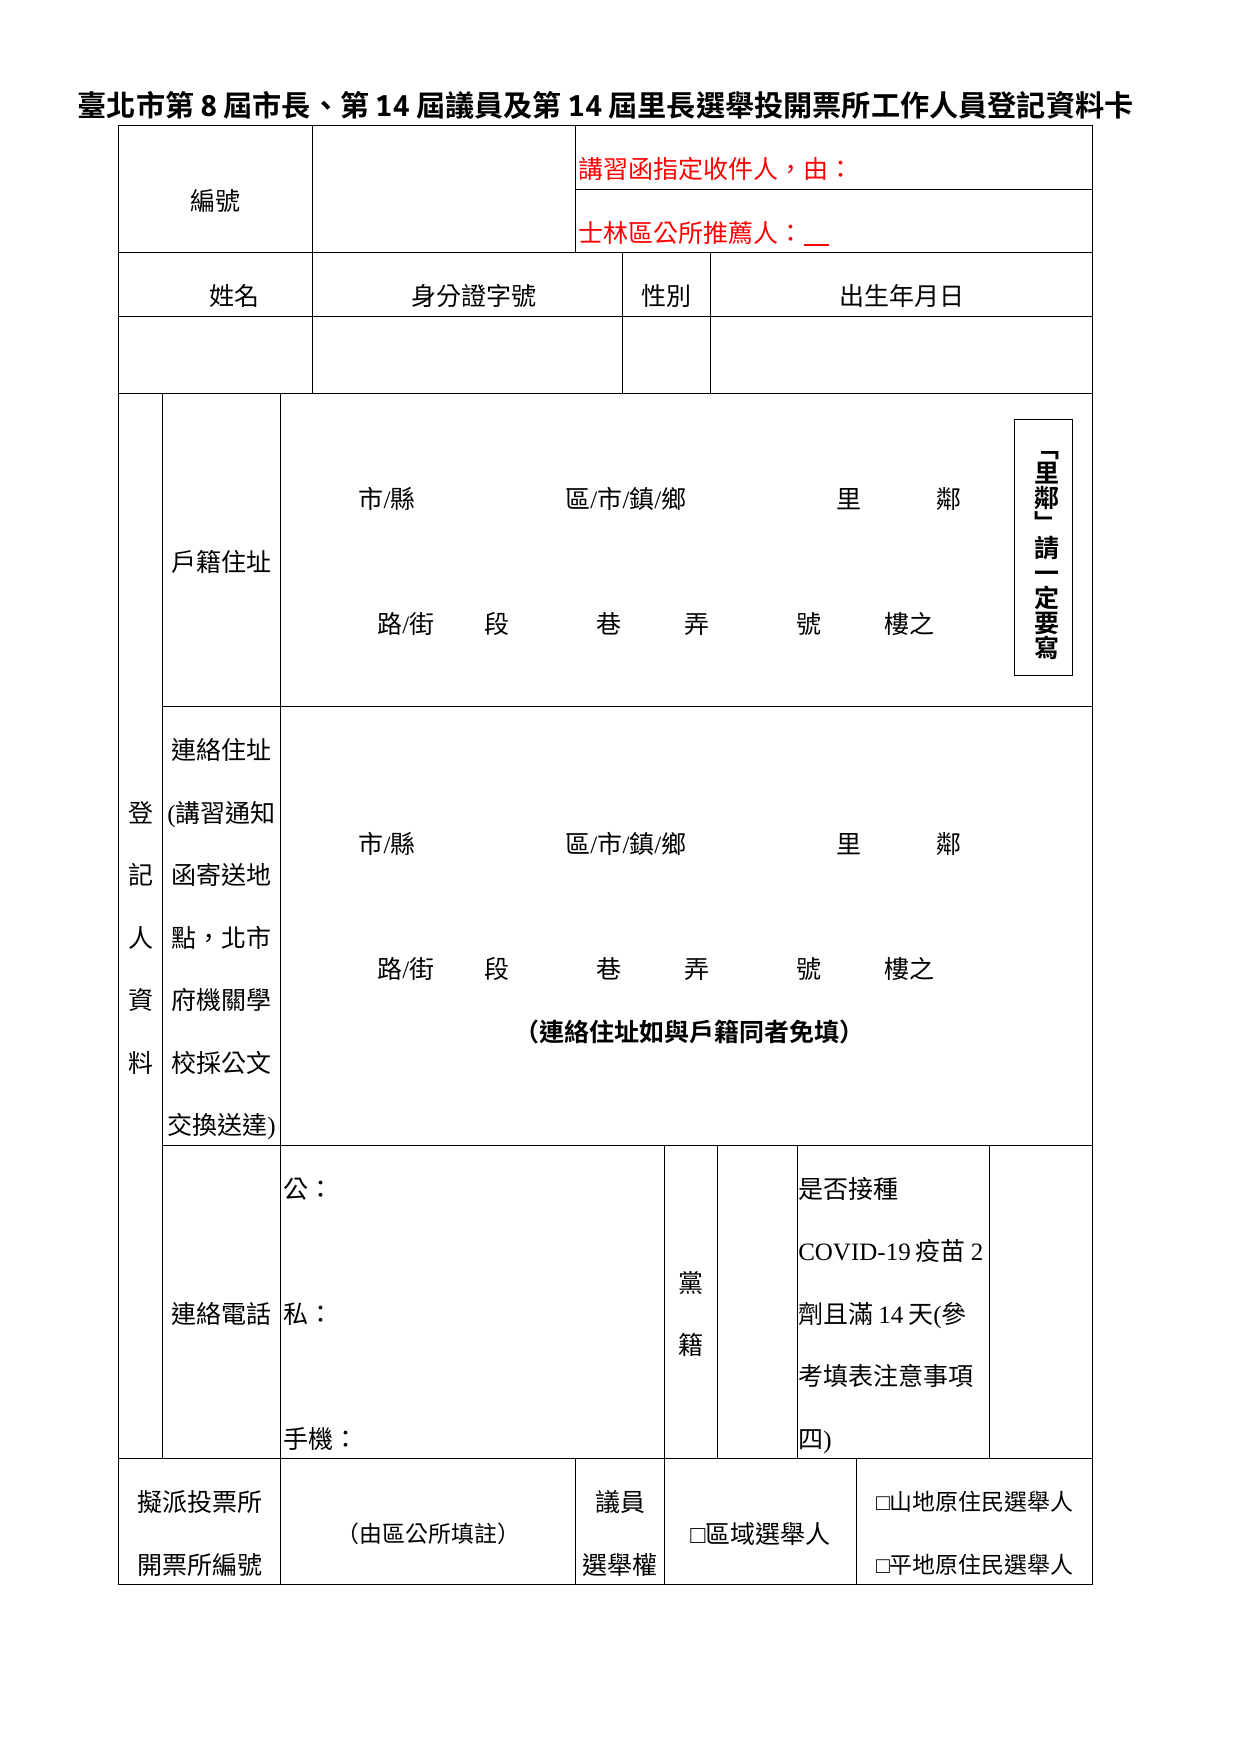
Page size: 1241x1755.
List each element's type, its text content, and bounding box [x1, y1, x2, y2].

table_header 講習函指定收件人，由： [576, 126, 1092, 188]
table_cell [990, 1146, 1092, 1458]
table_cell □區域選舉人 [665, 1459, 856, 1584]
table_cell 市/縣 區/市/鎮/鄉 里 鄰 路/街 段 巷 弄 號 樓之 （連絡住址如與戶籍同者免填） [281, 707, 1092, 1145]
table_header [313, 126, 575, 252]
table_cell 擬派投票所 開票所編號 [119, 1459, 280, 1584]
table_cell 登 記 人 資 料 [119, 394, 162, 1458]
table_cell [313, 317, 622, 393]
text 臺北市第8屆市長、第14屆議員及第14屆里長選舉投開票所工作人員登記資料卡 [77, 82, 1134, 125]
table_cell □山地原住民選舉人 □平地原住民選舉人 [857, 1459, 1092, 1584]
table_cell 連絡電話 [163, 1146, 280, 1458]
table_cell 姓名 [119, 253, 312, 316]
table_cell 公： 私： 手機： [281, 1146, 664, 1458]
table_cell [119, 317, 312, 393]
table_cell [623, 317, 710, 393]
table_cell [711, 317, 1092, 393]
table_cell 士林區公所推薦人： [576, 190, 1092, 252]
table_cell 黨籍 [665, 1146, 717, 1458]
table_cell 是否接種COVID-19疫苗2劑且滿14天(參考填表注意事項四) [798, 1146, 989, 1458]
table_cell [718, 1146, 797, 1458]
table_header 編號 [119, 126, 312, 252]
table_cell 議員 選舉權 [576, 1459, 664, 1584]
table_cell 戶籍住址 [163, 394, 280, 706]
table_cell 市/縣 區/市/鎮/鄉 里 鄰 路/街 段 巷 弄 號 樓之 [281, 394, 1092, 706]
table_cell 身分證字號 [313, 253, 622, 316]
table_cell 性別 [623, 253, 710, 316]
table_cell （由區公所填註） [281, 1459, 575, 1584]
table_cell 連絡住址 (講習通知函寄送地點，北市府機關學校採公文交換送達) [163, 707, 280, 1145]
table_cell 出生年月日 [711, 253, 1092, 316]
